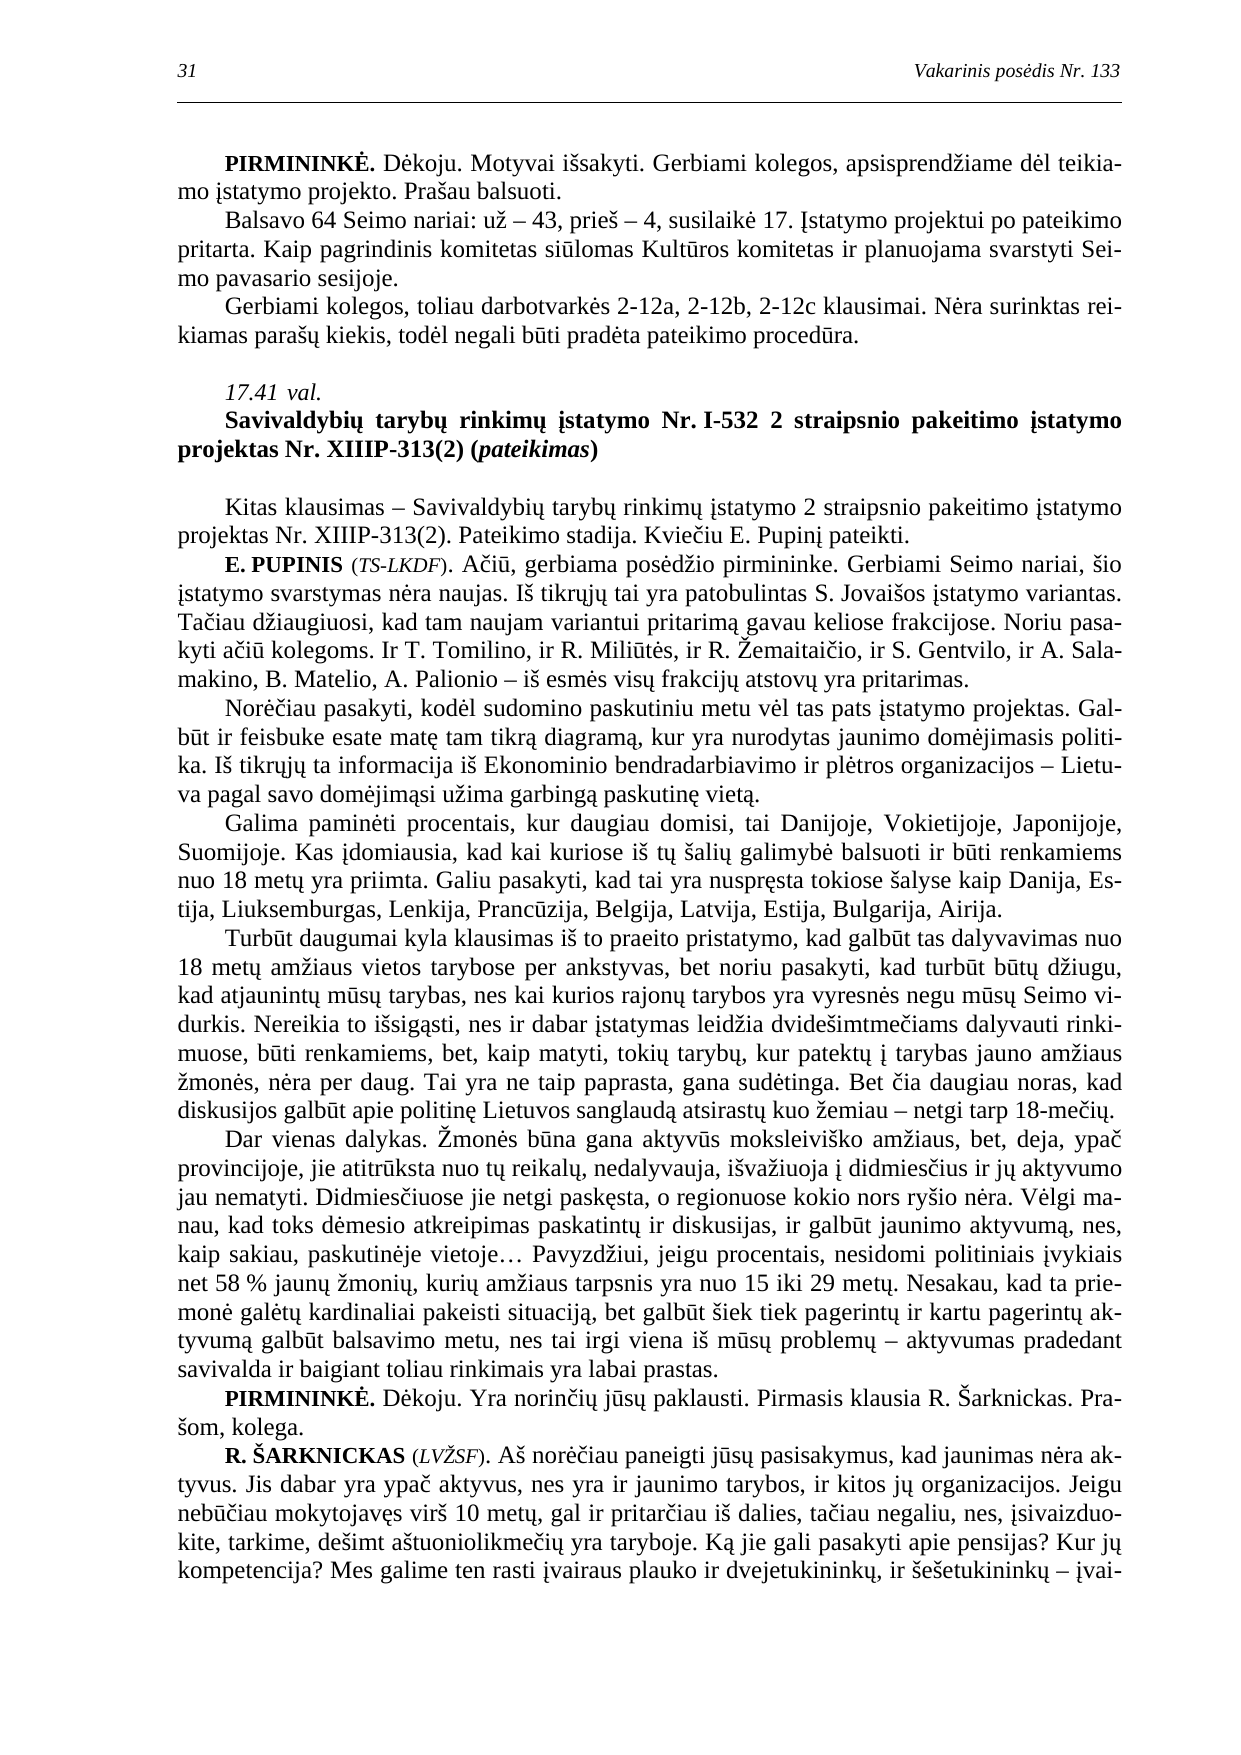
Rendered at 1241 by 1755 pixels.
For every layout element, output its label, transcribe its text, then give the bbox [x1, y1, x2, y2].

text Dar vie­nas da­ly­kas. Žmo­nės bū­na ga­na ak­ty­vūs moks­lei­viš­ko am­žiaus, bet, de­ja, ypač pro­vin­ci­jo­je, jie ati­trūks­ta nuo tų rei­ka­lų, ne­da­ly­vau­ja, iš­va­žiuo­ja į did­mies­čius ir jų ak­ty­vu­mo jau ne­ma­ty­ti. Did­mies­čiuo­se jie net­gi pa­skęs­ta, o re­gio­nuo­se ko­kio nors ry­šio nė­ra. Vėl­gi ma­nau, kad toks dė­me­sio at­krei­pi­mas pa­ska­tin­tų ir dis­ku­si­jas, ir gal­būt jau­ni­mo ak­ty­vu­mą, nes, kaip sa­kiau, pas­ku­ti­nė­je vie­to­je… Pa­vyz­džiui, jei­gu pro­cen­tais, ne­si­do­mi po­li­ti­niais įvy­kiais net 58 % jau­nų žmo­nių, ku­rių am­žiaus tarps­nis yra nuo 15 iki 29 me­tų. Ne­sa­kau, kad ta prie­mo­nė ga­lė­tų kar­di­na­liai pa­keis­ti si­tu­a­ci­ją, bet gal­būt šiek tiek pa­ge­rin­tų ir kar­tu pa­ge­rin­tų ak­ty­vu­mą gal­būt bal­sa­vi­mo me­tu, nes tai ir­gi vie­na iš mū­sų pro­ble­mų – ak­ty­vu­mas pra­de­dant sa­vi­val­da ir bai­giant to­liau rin­ki­mais yra la­bai pras­tas. [177, 1124, 1122, 1383]
text Ga­li­ma pa­mi­nė­ti pro­cen­tais, kur dau­giau do­mi­si, tai Da­ni­jo­je, Vo­kie­ti­jo­je, Ja­po­ni­jo­je, Suo­mi­jo­je. Kas įdo­miau­sia, kad kai ku­rio­se iš tų ša­lių ga­li­my­bė bal­suo­ti ir bū­ti ren­ka­miems nuo 18 me­tų yra pri­im­ta. Ga­liu pa­sa­ky­ti, kad tai yra nu­spręs­ta to­kio­se ša­ly­se kaip Da­ni­ja, Es­ti­ja, Liuk­sem­bur­gas, Len­ki­ja, Pran­cū­zi­ja, Bel­gi­ja, Lat­vi­ja, Es­ti­ja, Bul­ga­ri­ja, Ai­ri­ja. [177, 808, 1122, 923]
text No­rė­čiau pa­sa­ky­ti, ko­dėl su­do­mi­no pas­ku­ti­niu me­tu vėl tas pats įsta­ty­mo pro­jek­tas. Gal­būt ir feis­bu­ke esa­te ma­tę tam tik­rą diag­ra­mą, kur yra nu­ro­dy­tas jau­ni­mo do­mė­ji­ma­sis po­li­ti­ka. Iš tik­rų­jų ta in­for­ma­ci­ja iš Eko­no­mi­nio ben­dra­dar­bia­vi­mo ir plėt­ros or­ga­ni­za­ci­jos – Lie­tu­va pa­gal sa­vo do­mė­ji­mą­si už­ima gar­bin­gą pas­ku­ti­nę vie­tą. [177, 693, 1122, 808]
text Sa­vi­val­dy­bių ta­ry­bų rin­ki­mų įsta­ty­mo Nr. I-532 2 straips­nio pa­kei­ti­mo įsta­ty­mo pro­jek­tas Nr. XIIIP-313(2) (pa­tei­ki­mas) [177, 405, 1122, 463]
text R. ŠARKNICKAS (LVŽSF). Aš no­rė­čiau pa­neig­ti jū­sų pa­si­sa­ky­mus, kad jau­ni­mas nė­ra ak­ty­vus. Jis da­bar yra ypač ak­ty­vus, nes yra ir jau­ni­mo ta­ry­bos, ir ki­tos jų or­ga­ni­za­ci­jos. Jei­gu ne­bū­čiau mo­ky­to­ja­vęs virš 10 me­tų, gal ir pri­tar­čiau iš da­lies, ta­čiau ne­ga­liu, nes, įsi­vaiz­duo­ki­te, tar­ki­me, de­šimt aš­tuo­nio­lik­me­čių yra ta­ry­bo­je. Ką jie ga­li pa­sa­ky­ti apie pen­si­jas? Kur jų kom­pe­ten­ci­ja? Mes ga­li­me ten ras­ti įvai­raus plau­ko ir dve­je­tu­ki­nin­kų, ir še­še­tu­ki­nin­kų – įvai­ [177, 1440, 1122, 1584]
text PIRMININKĖ. Dė­ko­ju. Yra no­rin­čių jū­sų pa­klaus­ti. Pir­ma­sis klau­sia R. Šar­knic­kas. Pra­šom, ko­le­ga. [177, 1383, 1122, 1440]
text Bal­sa­vo 64 Sei­mo na­riai: už – 43, prieš – 4, su­si­lai­kė 17. Įsta­ty­mo pro­jek­tui po pa­tei­ki­mo pri­tar­ta. Kaip pa­grin­di­nis ko­mi­te­tas siū­lo­mas Kul­tū­ros ko­mi­te­tas ir pla­nuo­ja­ma svars­ty­ti Sei­mo pa­va­sa­rio se­si­jo­je. [177, 205, 1122, 291]
text Ger­bia­mi ko­le­gos, to­liau dar­bo­tvarkės 2-12a, 2-12b, 2-12c klau­si­mai. Nė­ra su­rink­tas rei­kia­mas pa­ra­šų kie­kis, to­dėl ne­ga­li bū­ti pra­dė­ta pa­tei­ki­mo pro­ce­dū­ra. [177, 291, 1122, 349]
text 17.41 val. [224, 378, 1122, 405]
text PIRMININKĖ. Dė­ko­ju. Mo­ty­vai iš­sa­ky­ti. Ger­bia­mi ko­le­gos, ap­si­spren­džia­me dėl tei­kia­mo įsta­ty­mo pro­jek­to. Pra­šau bal­suo­ti. [177, 148, 1122, 205]
text Ki­tas klau­si­mas – Sa­vi­val­dy­bių ta­ry­bų rin­ki­mų įsta­ty­mo 2 straips­nio pa­kei­ti­mo įsta­ty­mo pro­jek­tas Nr. XIIIP-313(2). Pa­tei­ki­mo sta­di­ja. Kvie­čiu E. Pu­pi­nį pa­teik­ti. [177, 492, 1122, 549]
text Tur­būt dau­gu­mai ky­la klau­si­mas iš to pra­ei­to pri­sta­ty­mo, kad gal­būt tas da­ly­va­vi­mas nuo 18 me­tų am­žiaus vie­tos ta­ry­bo­se per anks­ty­vas, bet no­riu pa­sa­ky­ti, kad tur­būt bū­tų džiu­gu, kad at­jau­nin­tų mū­sų ta­ry­bas, nes kai ku­rios ra­jo­nų ta­ry­bos yra vy­res­nės ne­gu mū­sų Sei­mo vi­dur­kis. Ne­rei­kia to iš­si­gąs­ti, nes ir da­bar įsta­ty­mas lei­džia dvi­de­šimt­me­čiams da­ly­vau­ti rin­ki­muo­se, bū­ti ren­ka­miems, bet, kaip ma­ty­ti, to­kių ta­ry­bų, kur pa­tek­tų į ta­ry­bas jau­no am­žiaus žmo­nės, nė­ra per daug. Tai yra ne taip pa­pras­ta, ga­na su­dė­tin­ga. Bet čia dau­giau no­ras, kad dis­ku­si­jos gal­būt apie po­li­ti­nę Lie­tu­vos san­glau­dą at­si­ras­tų kuo že­miau – net­gi tarp 18-me­čių. [177, 923, 1122, 1124]
text E. PUPINIS (TS-LKDF). Ačiū, ger­bia­ma po­sė­džio pir­mi­nin­ke. Ger­bia­mi Sei­mo na­riai, šio įsta­ty­mo svars­ty­mas nė­ra nau­jas. Iš tik­rų­jų tai yra pa­to­bu­lin­tas S. Jo­vai­šos įsta­ty­mo va­rian­tas. Ta­čiau džiau­giuo­si, kad tam nau­jam va­rian­tui pri­ta­ri­mą ga­vau ke­lio­se frak­ci­jo­se. No­riu pa­sa­ky­ti ačiū ko­le­goms. Ir T. To­mi­li­no, ir R. Mi­liū­tės, ir R. Že­mai­tai­čio, ir S. Gent­vi­lo, ir A. Sa­la­ma­ki­no, B. Ma­te­lio, A. Pa­lio­nio – iš es­mės vi­sų frak­ci­jų at­sto­vų yra pri­ta­ri­mas. [177, 549, 1122, 693]
